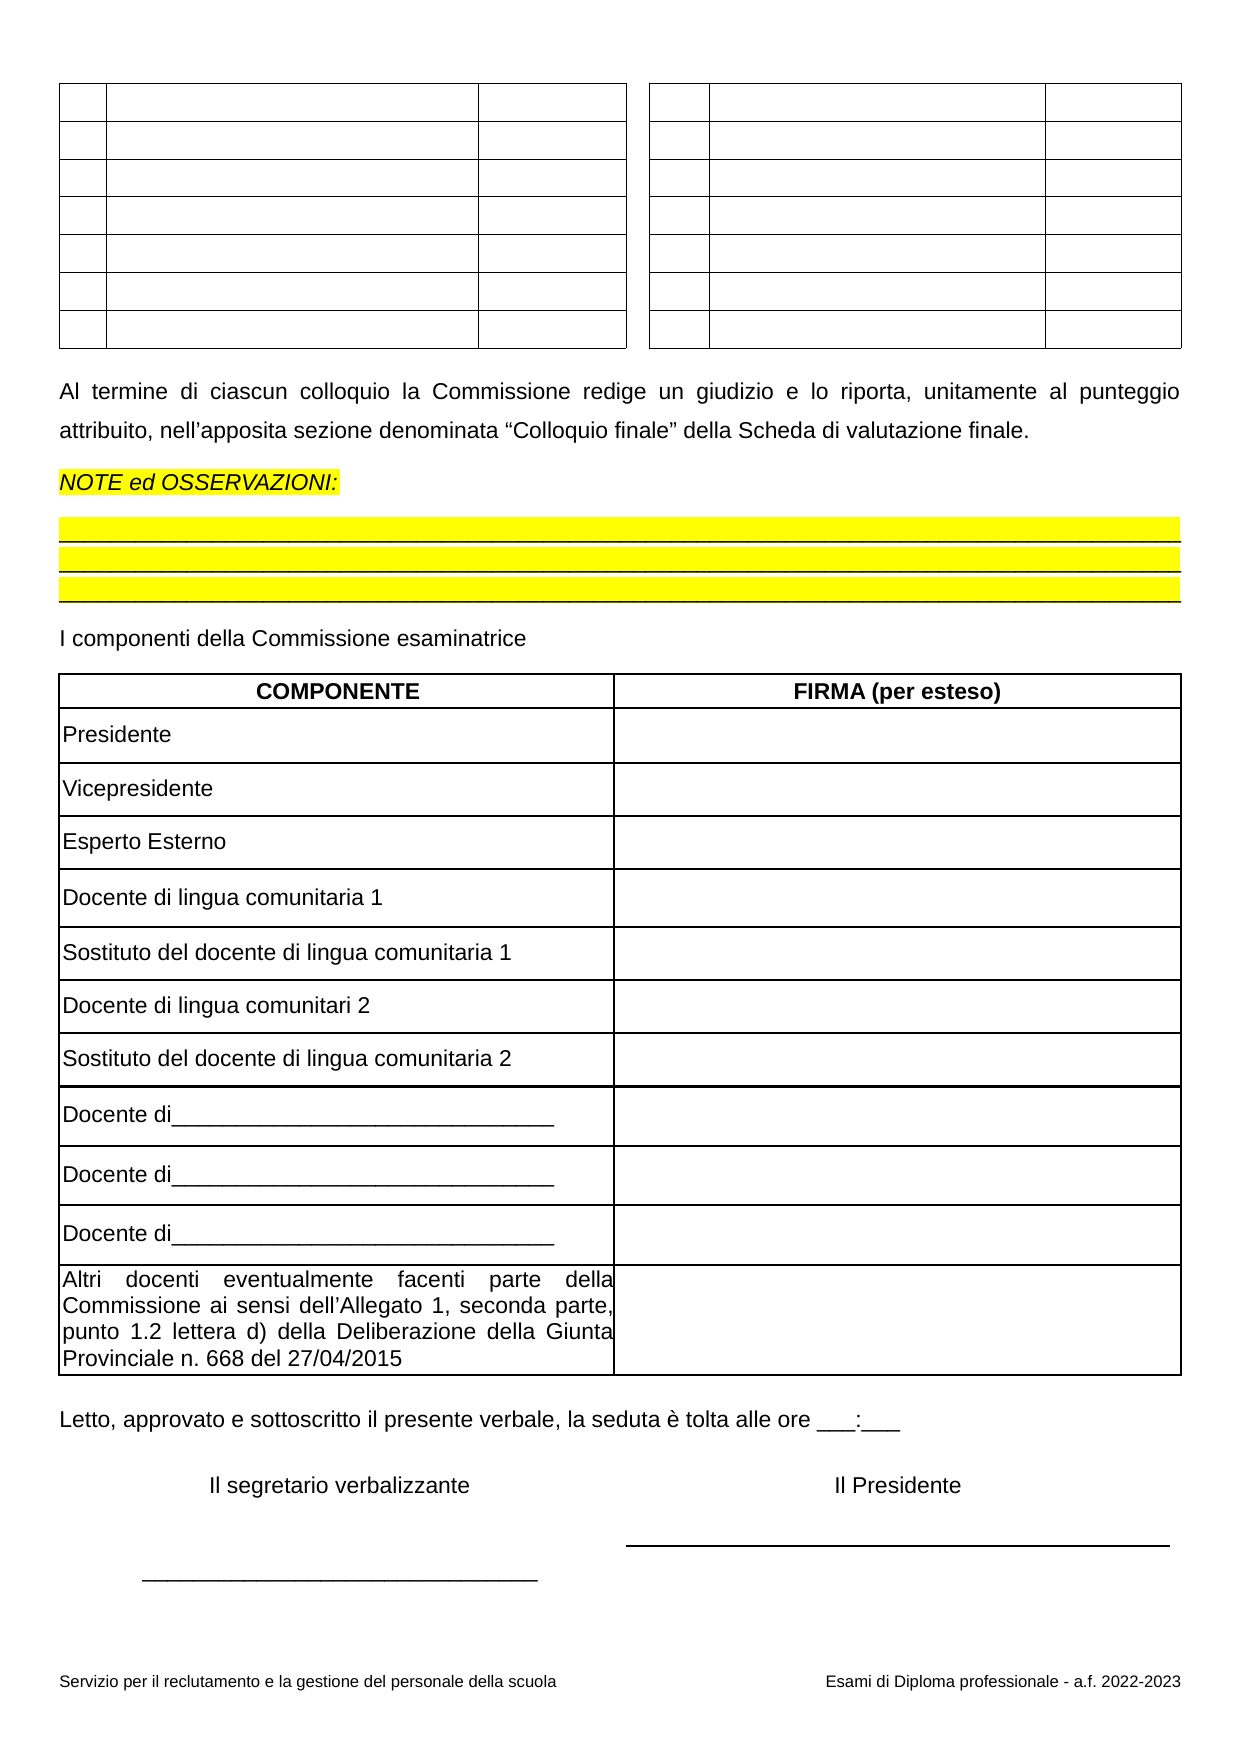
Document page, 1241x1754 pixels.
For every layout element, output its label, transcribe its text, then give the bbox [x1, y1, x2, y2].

table_cell [479, 235, 626, 272]
text ________________________________________________________________________________________ [59, 517, 1181, 541]
table_cell [60, 235, 106, 272]
text Letto, approvato e sottoscritto il presente verbale, la seduta è tolta alle ore ___:___ [59, 1406, 1181, 1432]
table_cell [627, 310, 649, 348]
table_cell [107, 160, 478, 196]
table_cell [615, 1266, 1180, 1374]
table_cell [107, 235, 478, 272]
table_cell [1046, 311, 1181, 348]
table_cell [650, 122, 709, 158]
table_cell [107, 311, 478, 348]
table_cell [710, 235, 1045, 272]
table_cell [1046, 122, 1181, 158]
table_cell [627, 121, 649, 158]
table_cell [650, 273, 709, 310]
table_cell [615, 817, 1180, 868]
table_cell Sostituto del docente di lingua comunitaria 2 [60, 1034, 613, 1085]
table_cell [60, 84, 106, 121]
table_cell [60, 273, 106, 310]
table_cell Sostituto del docente di lingua comunitaria 1 [60, 928, 613, 979]
table_cell [615, 764, 1180, 815]
table_cell [710, 122, 1045, 158]
table_cell [615, 709, 1180, 762]
table_cell [479, 197, 626, 234]
table_cell [615, 1088, 1180, 1145]
table_cell [1046, 84, 1181, 121]
table_cell [107, 197, 478, 234]
table_header COMPONENTE [60, 675, 613, 707]
table_cell [615, 1034, 1180, 1085]
table_cell [479, 84, 626, 121]
table_cell [479, 122, 626, 158]
table_cell [615, 1147, 1180, 1204]
table_cell [650, 311, 709, 348]
table_cell [1046, 273, 1181, 310]
table_header Il Presidente [620, 1467, 1176, 1607]
table_cell [615, 981, 1180, 1032]
table_header FIRMA (per esteso) [615, 675, 1180, 707]
table_cell [710, 273, 1045, 310]
table_cell [479, 160, 626, 196]
table_cell [627, 196, 649, 234]
table_cell [615, 1206, 1180, 1263]
text ________________________________________________________________________________________ [59, 543, 1181, 571]
table_header Il segretario verbalizzante _______________________________ [59, 1467, 620, 1607]
table_cell Docente di______________________________ [60, 1088, 613, 1145]
table_cell [107, 122, 478, 158]
table_cell [710, 197, 1045, 234]
table_cell [615, 928, 1180, 979]
table_cell Docente di______________________________ [60, 1206, 613, 1263]
table_cell [650, 235, 709, 272]
table_cell [479, 311, 626, 348]
table_cell [60, 311, 106, 348]
table_cell [650, 197, 709, 234]
table_cell [60, 197, 106, 234]
table_cell [710, 84, 1045, 121]
table_cell [107, 273, 478, 310]
table_cell [627, 159, 649, 196]
text ________________________________________________________________________________________ [59, 573, 1181, 601]
table_cell [710, 160, 1045, 196]
table_cell [615, 870, 1180, 926]
table_cell [479, 273, 626, 310]
table_cell [1046, 235, 1181, 272]
table_cell [650, 84, 709, 121]
table_cell [60, 122, 106, 158]
table_cell [710, 311, 1045, 348]
text I componenti della Commissione esaminatrice [59, 625, 1168, 651]
table_cell [107, 84, 478, 121]
table_cell Esperto Esterno [60, 817, 613, 868]
table_cell Docente di lingua comunitaria 1 [60, 870, 613, 926]
table_cell [627, 83, 649, 121]
table_cell [650, 160, 709, 196]
table_cell Docente di______________________________ [60, 1147, 613, 1204]
table_cell Presidente [60, 709, 613, 762]
table_cell [627, 234, 649, 272]
table_cell [1046, 197, 1181, 234]
table_cell [627, 272, 649, 310]
table_cell Altri docenti eventualmente facenti parte della Commissione ai sensi dell’Allegato 1, seconda parte, punto 1.2 lettera d) della Deliberazione della Giunta Provinciale n. 668 del 27/04/2015 [60, 1266, 613, 1374]
table_cell Vicepresidente [60, 764, 613, 815]
text NOTE ed OSSERVAZIONI: [59, 469, 1181, 495]
text Al termine di ciascun colloquio la Commissione redige un giudizio e lo riporta, unitamente al punteggio attribuito, nell’apposita sezione denominata “Colloquio finale” della Scheda di valutazione finale. [59, 378, 1181, 444]
table_cell Docente di lingua comunitari 2 [60, 981, 613, 1032]
table_cell [1046, 160, 1181, 196]
table_cell [60, 160, 106, 196]
